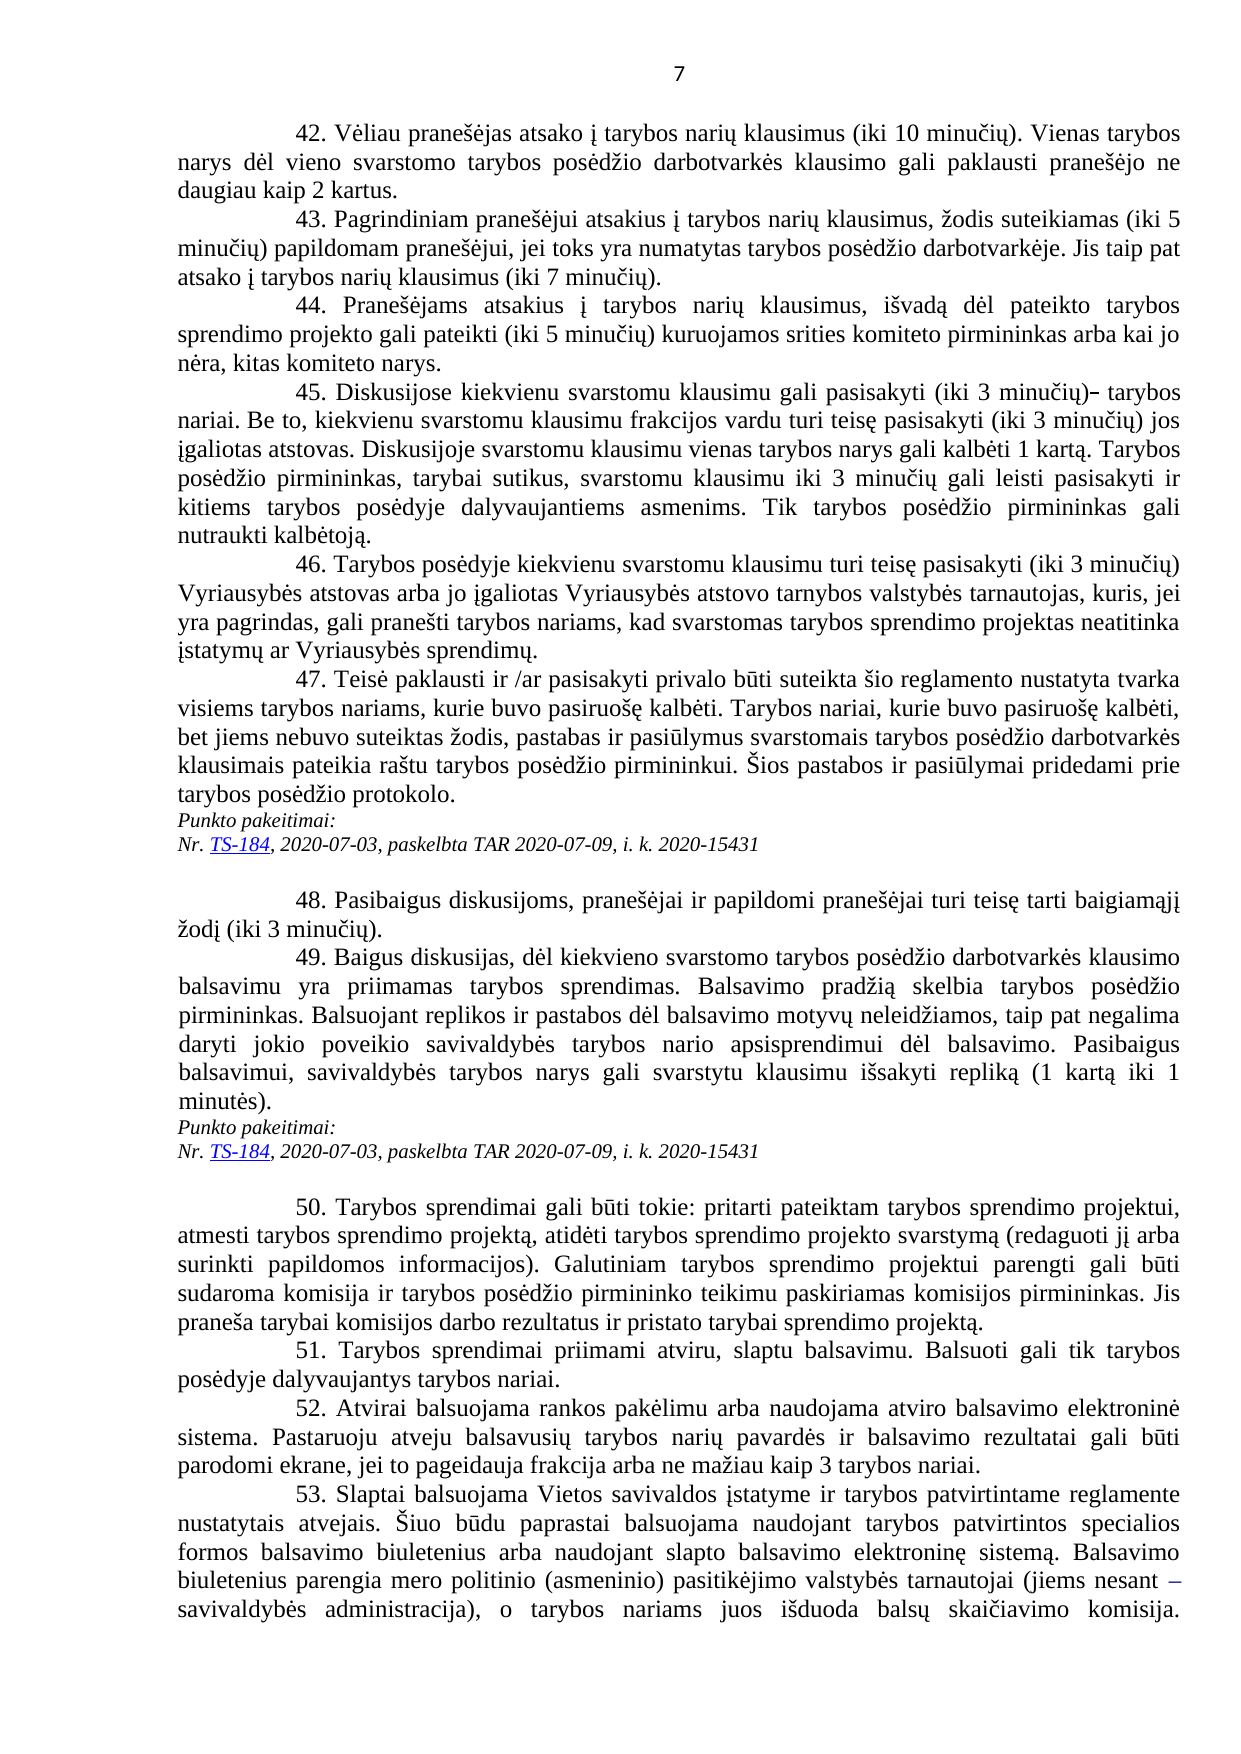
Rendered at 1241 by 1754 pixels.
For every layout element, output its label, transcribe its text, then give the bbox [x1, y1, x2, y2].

text 44. Pranešėjams atsakius į tarybos narių klausimus, išvadą dėl pateikto tarybos sprendimo projekto gali pateikti (iki 5 minučių) kuruojamos srities komiteto pirmininkas arba kai jo nėra, kitas komiteto narys. [177, 291, 1181, 377]
text 48. Pasibaigus diskusijoms, pranešėjai ir papildomi pranešėjai turi teisę tarti baigiamąjį žodį (iki 3 minučių). [177, 885, 1181, 942]
text 49. Baigus diskusijas, dėl kiekvieno svarstomo tarybos posėdžio darbotvarkės klausimo balsavimu yra priimamas tarybos sprendimas. Balsavimo pradžią skelbia tarybos posėdžio pirmininkas. Balsuojant replikos ir pastabos dėl balsavimo motyvų neleidžiamos, taip pat negalima daryti jokio poveikio savivaldybės tarybos nario apsisprendimui dėl balsavimo. Pasibaigus balsavimui, savivaldybės tarybos narys gali svarstytu klausimu išsakyti repliką (1 kartą iki 1 minutės). [178, 942, 1181, 1115]
text 47. Teisė paklausti ir /ar pasisakyti privalo būti suteikta šio reglamento nustatyta tvarka visiems tarybos nariams, kurie buvo pasiruošę kalbėti. Tarybos nariai, kurie buvo pasiruošę kalbėti, bet jiems nebuvo suteiktas žodis, pastabas ir pasiūlymus svarstomais tarybos posėdžio darbotvarkės klausimais pateikia raštu tarybos posėdžio pirmininkui. Šios pastabos ir pasiūlymai pridedami prie tarybos posėdžio protokolo. [177, 664, 1181, 808]
text Nr. TS-184, 2020-07-03, paskelbta TAR 2020-07-09, i. k. 2020-15431 [177, 832, 1181, 856]
text Punkto pakeitimai: [177, 808, 1181, 832]
text 50. Tarybos sprendimai gali būti tokie: pritarti pateiktam tarybos sprendimo projektui, atmesti tarybos sprendimo projektą, atidėti tarybos sprendimo projekto svarstymą (redaguoti jį arba surinkti papildomos informacijos). Galutiniam tarybos sprendimo projektui parengti gali būti sudaroma komisija ir tarybos posėdžio pirmininko teikimu paskiriamas komisijos pirmininkas. Jis praneša tarybai komisijos darbo rezultatus ir pristato tarybai sprendimo projektą. [177, 1192, 1181, 1336]
text 43. Pagrindiniam pranešėjui atsakius į tarybos narių klausimus, žodis suteikiamas (iki 5 minučių) papildomam pranešėjui, jei toks yra numatytas tarybos posėdžio darbotvarkėje. Jis taip pat atsako į tarybos narių klausimus (iki 7 minučių). [177, 204, 1181, 291]
text Nr. TS-184, 2020-07-03, paskelbta TAR 2020-07-09, i. k. 2020-15431 [177, 1139, 1181, 1163]
text 51. Tarybos sprendimai priimami atviru, slaptu balsavimu. Balsuoti gali tik tarybos posėdyje dalyvaujantys tarybos nariai. [177, 1336, 1181, 1393]
text Punkto pakeitimai: [177, 1115, 1181, 1139]
text 46. Tarybos posėdyje kiekvienu svarstomu klausimu turi teisę pasisakyti (iki 3 minučių) Vyriausybės atstovas arba jo įgaliotas Vyriausybės atstovo tarnybos valstybės tarnautojas, kuris, jei yra pagrindas, gali pranešti tarybos nariams, kad svarstomas tarybos sprendimo projektas neatitinka įstatymų ar Vyriausybės sprendimų. [177, 549, 1181, 664]
text 45. Diskusijose kiekvienu svarstomu klausimu gali pasisakyti (iki 3 minučių) tarybos nariai. Be to, kiekvienu svarstomu klausimu frakcijos vardu turi teisę pasisakyti (iki 3 minučių) jos įgaliotas atstovas. Diskusijoje svarstomu klausimu vienas tarybos narys gali kalbėti 1 kartą. Tarybos posėdžio pirmininkas, tarybai sutikus, svarstomu klausimu iki 3 minučių gali leisti pasisakyti ir kitiems tarybos posėdyje dalyvaujantiems asmenims. Tik tarybos posėdžio pirmininkas gali nutraukti kalbėtoją. [177, 377, 1181, 549]
text 52. Atvirai balsuojama rankos pakėlimu arba naudojama atviro balsavimo elektroninė sistema. Pastaruoju atveju balsavusių tarybos narių pavardės ir balsavimo rezultatai gali būti parodomi ekrane, jei to pageidauja frakcija arba ne mažiau kaip 3 tarybos nariai. [177, 1393, 1181, 1479]
text 42. Vėliau pranešėjas atsako į tarybos narių klausimus (iki 10 minučių). Vienas tarybos narys dėl vieno svarstomo tarybos posėdžio darbotvarkės klausimo gali paklausti pranešėjo ne daugiau kaip 2 kartus. [177, 118, 1181, 204]
text 53. Slaptai balsuojama Vietos savivaldos įstatyme ir tarybos patvirtintame reglamente nustatytais atvejais. Šiuo būdu paprastai balsuojama naudojant tarybos patvirtintos specialios formos balsavimo biuletenius arba naudojant slapto balsavimo elektroninę sistemą. Balsavimo biuletenius parengia mero politinio (asmeninio) pasitikėjimo valstybės tarnautojai (jiems nesant – savivaldybės administracija), o tarybos nariams juos išduoda balsų skaičiavimo komisija. [177, 1479, 1181, 1623]
